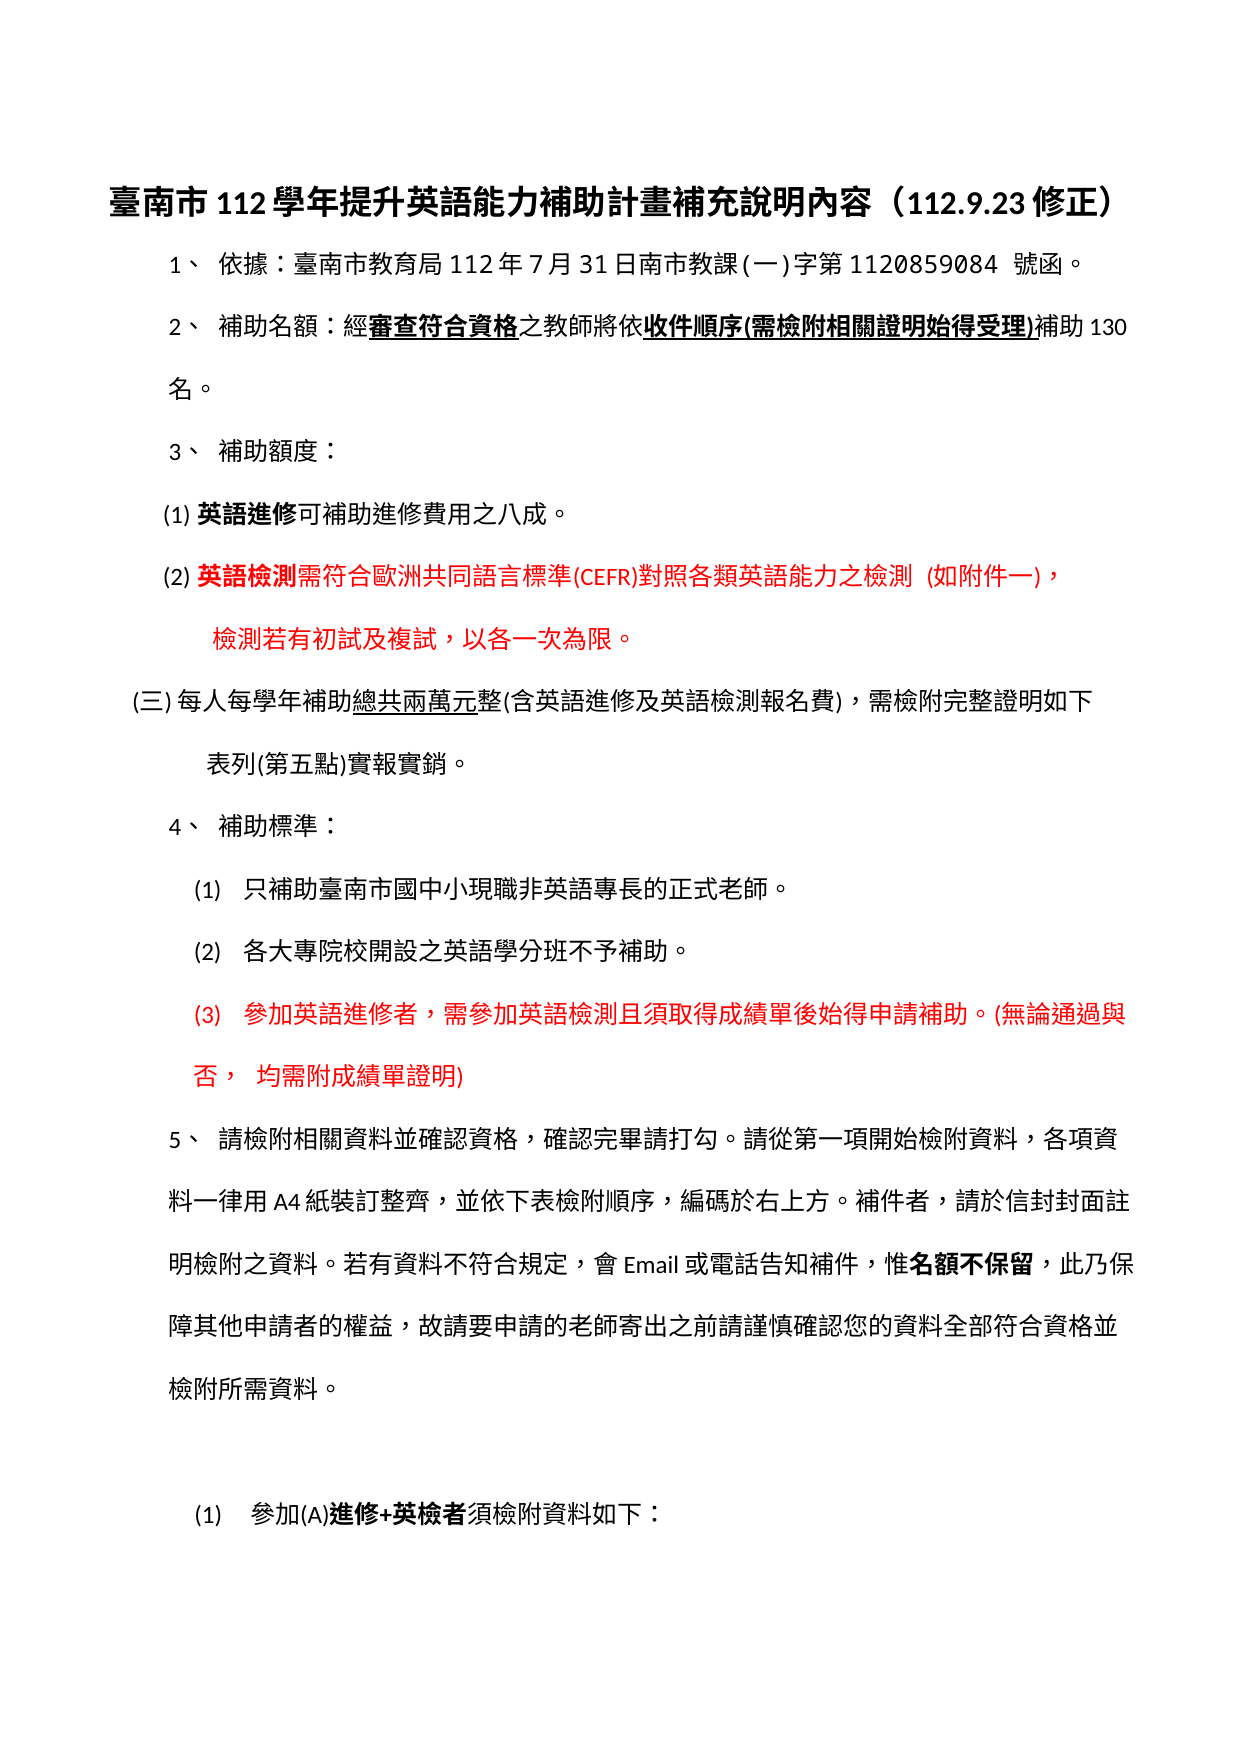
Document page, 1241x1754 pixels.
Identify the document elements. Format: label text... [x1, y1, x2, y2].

list 參加(A)進修+英檢者須檢附資料如下： [194, 1471, 1137, 1533]
list 補助名額：經審查符合資格之教師將依收件順序(需檢附相關證明始得受理)補助130名。 [168, 283, 1137, 408]
text 檢測若有初試及複試，以各一次為限。 [163, 596, 1137, 658]
list 英語進修可補助進修費用之八成。 [163, 471, 1137, 533]
text 臺南市112學年提升英語能力補助計畫補充說明內容（112.9.23修正） [103, 158, 1137, 221]
text (三) 每人每學年補助總共兩萬元整(含英語進修及英語檢測報名費)，需檢附完整證明如下 表列(第五點)實報實銷。 [103, 658, 1137, 783]
list 英語檢測需符合歐洲共同語言標準(CEFR)對照各類英語能力之檢測 (如附件一)， [163, 533, 1137, 596]
list 補助標準： [168, 783, 1137, 846]
list 各大專院校開設之英語學分班不予補助。 [193, 908, 1137, 971]
list 補助額度： [168, 408, 1137, 471]
list 依據：臺南市教育局112年7月31日南市教課(一)字第1120859084 號函。 [168, 221, 1137, 283]
list 參加英語進修者，需參加英語檢測且須取得成績單後始得申請補助。(無論通過與否， 均需附成績單證明) [193, 971, 1137, 1096]
list 只補助臺南市國中小現職非英語專長的正式老師。 [193, 846, 1137, 908]
list 請檢附相關資料並確認資格，確認完畢請打勾。請從第一項開始檢附資料，各項資料一律用A4紙裝訂整齊，並依下表檢附順序，編碼於右上方。補件者，請於信封封面註明檢附之資料。若有資料不符合規定，會Email或電話告知補件，惟名額不保留，此乃保障其他申請者的權益，故請要申請的老師寄出之前請謹慎確認您的資料全部符合資格並檢附所需資料。 [168, 1096, 1137, 1408]
